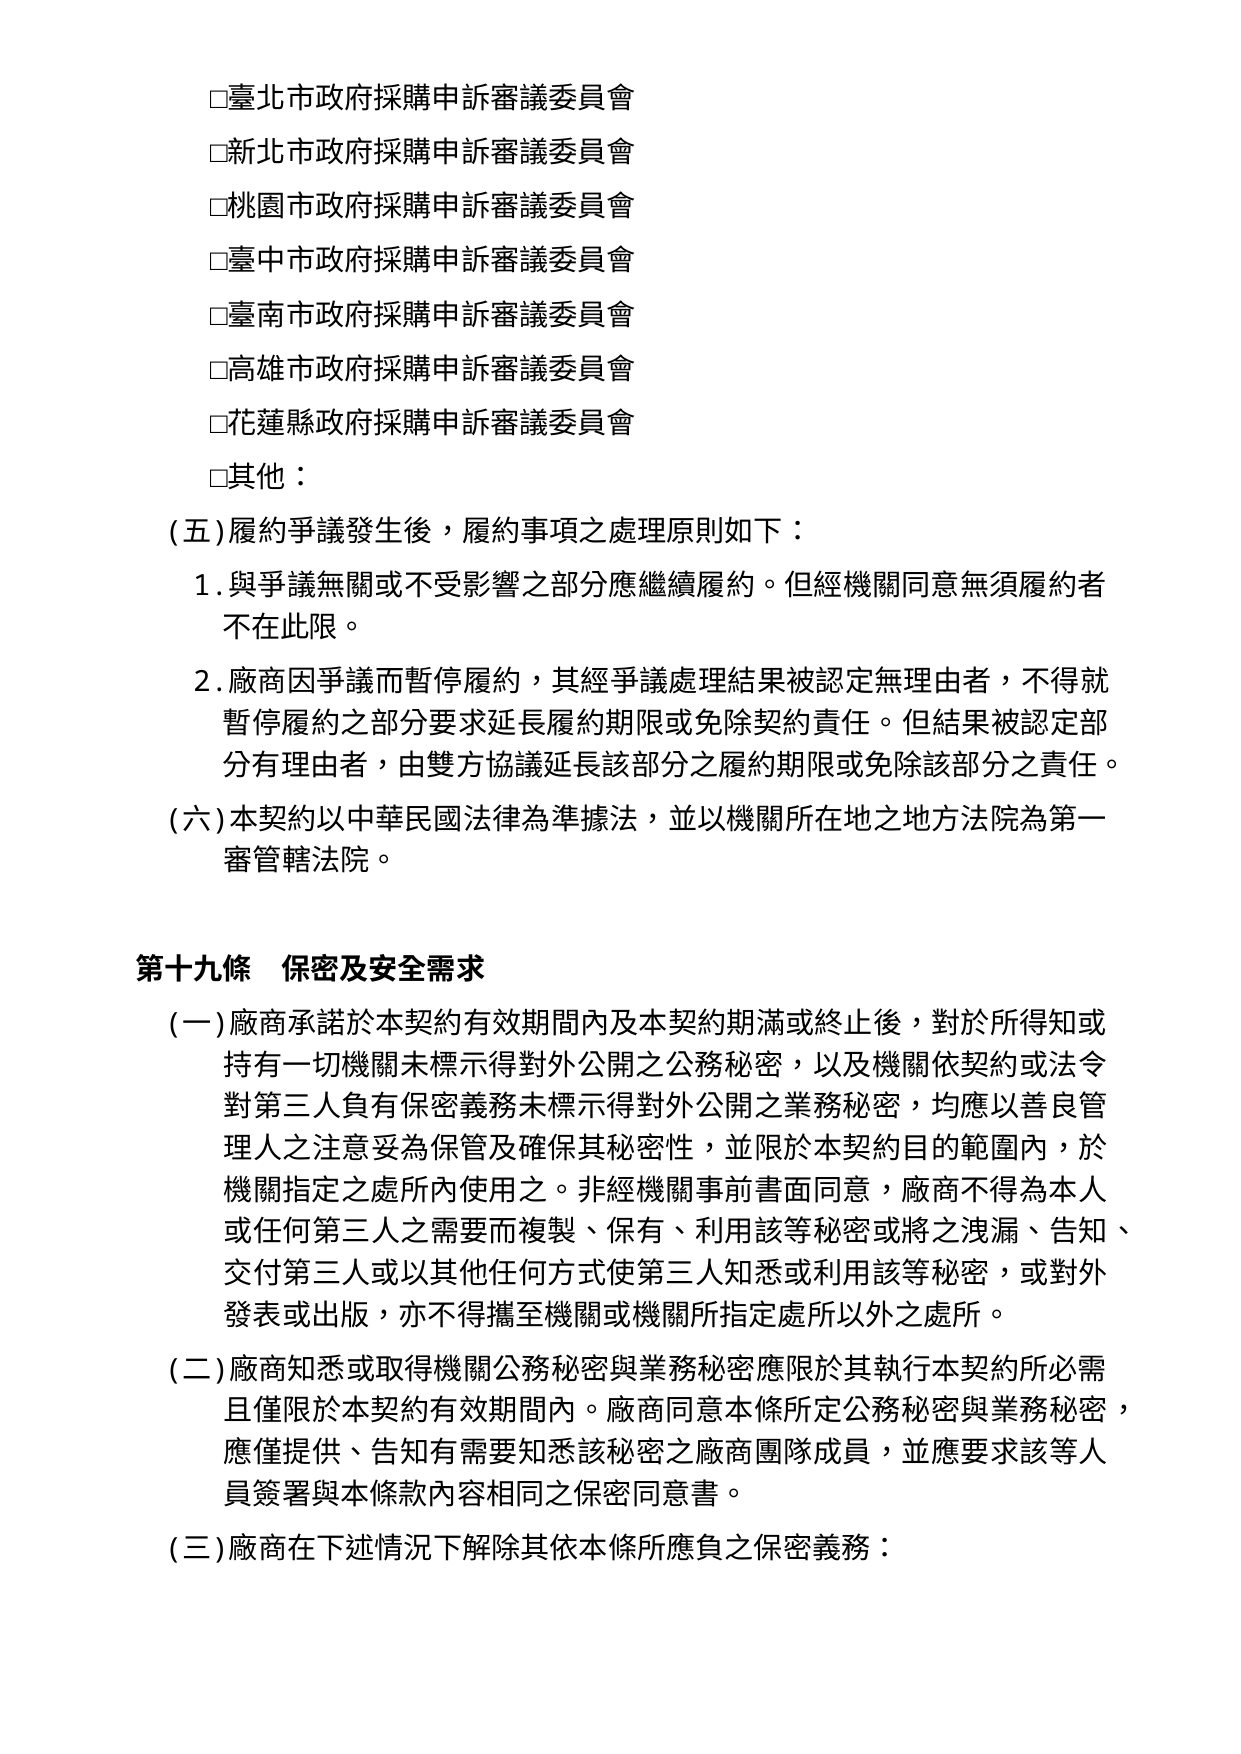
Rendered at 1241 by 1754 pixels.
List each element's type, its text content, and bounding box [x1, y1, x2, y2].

text (五)履約爭議發生後，履約事項之處理原則如下： [164, 508, 1109, 550]
text □桃園市政府採購申訴審議委員會 [210, 183, 1109, 225]
text □其他： [210, 454, 1109, 496]
text (二)廠商知悉或取得機關公務秘密與業務秘密應限於其執行本契約所必需且僅限於本契約有效期間內。廠商同意本條所定公務秘密與業務秘密，應僅提供、告知有需要知悉該秘密之廠商團隊成員，並應要求該等人員簽署與本條款內容相同之保密同意書。 [164, 1346, 1109, 1512]
text □新北市政府採購申訴審議委員會 [210, 129, 1109, 171]
text (六)本契約以中華民國法律為準據法，並以機關所在地之地方法院為第一審管轄法院。 [164, 796, 1109, 879]
text 第十九條 保密及安全需求 [135, 946, 1109, 987]
text 1.與爭議無關或不受影響之部分應繼續履約。但經機關同意無須履約者不在此限。 [193, 562, 1109, 646]
text □臺中市政府採購申訴審議委員會 [210, 237, 1109, 279]
text (三)廠商在下述情況下解除其依本條所應負之保密義務： [164, 1525, 1109, 1567]
text □臺北市政府採購申訴審議委員會 [210, 75, 1109, 117]
text 2.廠商因爭議而暫停履約，其經爭議處理結果被認定無理由者，不得就暫停履約之部分要求延長履約期限或免除契約責任。但結果被認定部分有理由者，由雙方協議延長該部分之履約期限或免除該部分之責任。 [193, 658, 1109, 783]
text □臺南市政府採購申訴審議委員會 [210, 292, 1109, 333]
text □高雄市政府採購申訴審議委員會 [210, 346, 1109, 387]
text (一)廠商承諾於本契約有效期間內及本契約期滿或終止後，對於所得知或持有一切機關未標示得對外公開之公務秘密，以及機關依契約或法令對第三人負有保密義務未標示得對外公開之業務秘密，均應以善良管理人之注意妥為保管及確保其秘密性，並限於本契約目的範圍內，於機關指定之處所內使用之。非經機關事前書面同意，廠商不得為本人或任何第三人之需要而複製、保有、利用該等秘密或將之洩漏、告知、交付第三人或以其他任何方式使第三人知悉或利用該等秘密，或對外發表或出版，亦不得攜至機關或機關所指定處所以外之處所。 [164, 1000, 1109, 1333]
text □花蓮縣政府採購申訴審議委員會 [210, 400, 1109, 442]
